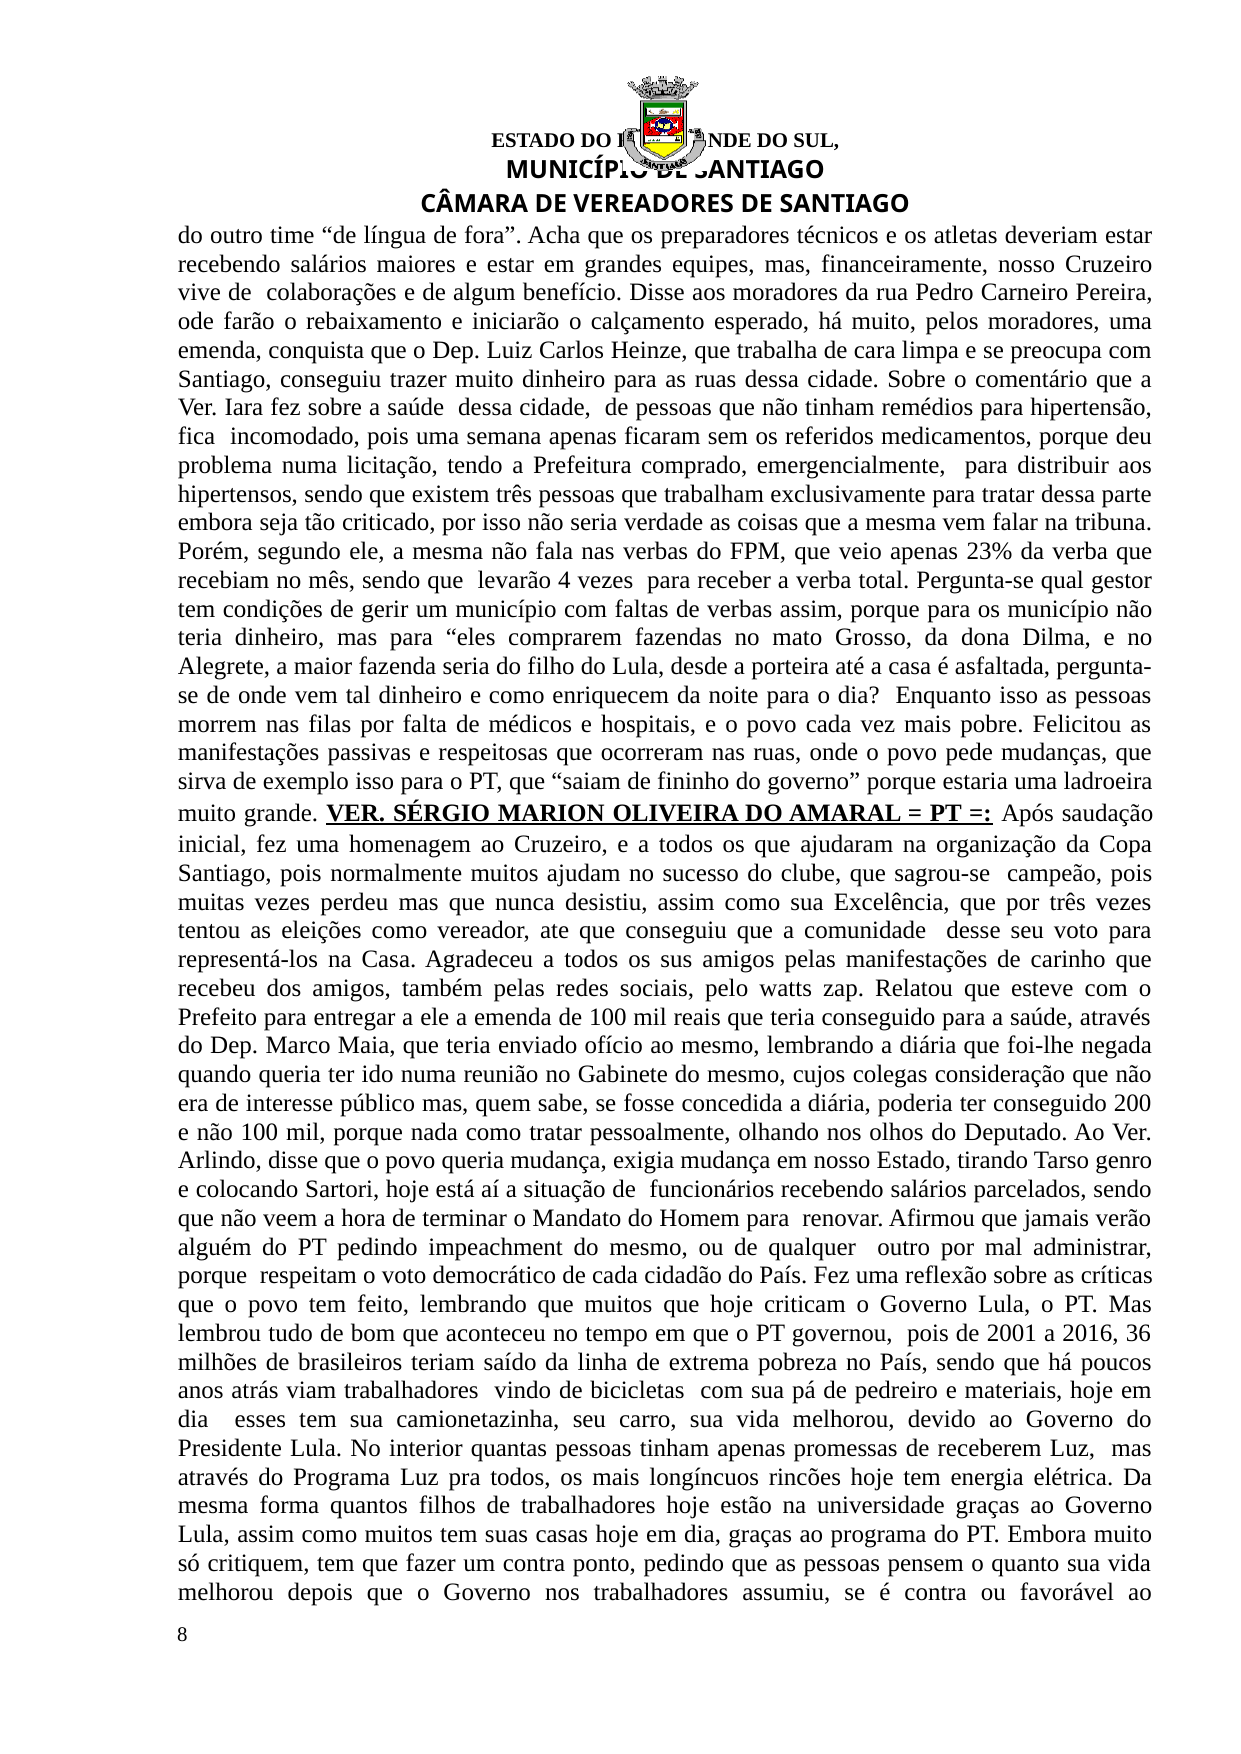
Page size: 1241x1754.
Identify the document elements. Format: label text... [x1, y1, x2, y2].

text do outro time “de língua de fora”. Acha que os preparadores técnicos e os atletas deveriam estar recebendo salários maiores e estar em grandes equipes, mas, financeiramente, nosso Cruzeiro vive de colaborações e de algum benefício. Disse aos moradores da rua Pedro Carneiro Pereira, ode farão o rebaixamento e iniciarão o calçamento esperado, há muito, pelos moradores, uma emenda, conquista que o Dep. Luiz Carlos Heinze, que trabalha de cara limpa e se preocupa com Santiago, conseguiu trazer muito dinheiro para as ruas dessa cidade. Sobre o comentário que a Ver. Iara fez sobre a saúde dessa cidade, de pessoas que não tinham remédios para hipertensão, fica incomodado, pois uma semana apenas ficaram sem os referidos medicamentos, porque deu problema numa licitação, tendo a Prefeitura comprado, emergencialmente, para distribuir aos hipertensos, sendo que existem três pessoas que trabalham exclusivamente para tratar dessa parte embora seja tão criticado, por isso não seria verdade as coisas que a mesma vem falar na tribuna. Porém, segundo ele, a mesma não fala nas verbas do FPM, que veio apenas 23% da verba que recebiam no mês, sendo que levarão 4 vezes para receber a verba total. Pergunta-se qual gestor tem condições de gerir um município com faltas de verbas assim, porque para os município não teria dinheiro, mas para “eles comprarem fazendas no mato Grosso, da dona Dilma, e no Alegrete, a maior fazenda seria do filho do Lula, desde a porteira até a casa é asfaltada, pergunta-se de onde vem tal dinheiro e como enriquecem da noite para o dia? Enquanto isso as pessoas morrem nas filas por falta de médicos e hospitais, e o povo cada vez mais pobre. Felicitou as manifestações passivas e respeitosas que ocorreram nas ruas, onde o povo pede mudanças, que sirva de exemplo isso para o PT, que “saiam de fininho do governo” porque estaria uma ladroeira muito grande. VER. SÉRGIO MARION OLIVEIRA DO AMARAL = PT =: Após saudação inicial, fez uma homenagem ao Cruzeiro, e a todos os que ajudaram na organização da Copa Santiago, pois normalmente muitos ajudam no sucesso do clube, que sagrou-se campeão, pois muitas vezes perdeu mas que nunca desistiu, assim como sua Excelência, que por três vezes tentou as eleições como vereador, ate que conseguiu que a comunidade desse seu voto para representá-los na Casa. Agradeceu a todos os sus amigos pelas manifestações de carinho que recebeu dos amigos, também pelas redes sociais, pelo watts zap. Relatou que esteve com o Prefeito para entregar a ele a emenda de 100 mil reais que teria conseguido para a saúde, através do Dep. Marco Maia, que teria enviado ofício ao mesmo, lembrando a diária que foi-lhe negada quando queria ter ido numa reunião no Gabinete do mesmo, cujos colegas consideração que não era de interesse público mas, quem sabe, se fosse concedida a diária, poderia ter conseguido 200 e não 100 mil, porque nada como tratar pessoalmente, olhando nos olhos do Deputado. Ao Ver. Arlindo, disse que o povo queria mudança, exigia mudança em nosso Estado, tirando Tarso genro e colocando Sartori, hoje está aí a situação de funcionários recebendo salários parcelados, sendo que não veem a hora de terminar o Mandato do Homem para renovar. Afirmou que jamais verão alguém do PT pedindo impeachment do mesmo, ou de qualquer outro por mal administrar, porque respeitam o voto democrático de cada cidadão do País. Fez uma reflexão sobre as críticas que o povo tem feito, lembrando que muitos que hoje criticam o Governo Lula, o PT. Mas lembrou tudo de bom que aconteceu no tempo em que o PT governou, pois de 2001 a 2016, 36 milhões de brasileiros teriam saído da linha de extrema pobreza no País, sendo que há poucos anos atrás viam trabalhadores vindo de bicicletas com sua pá de pedreiro e materiais, hoje em dia esses tem sua camionetazinha, seu carro, sua vida melhorou, devido ao Governo do Presidente Lula. No interior quantas pessoas tinham apenas promessas de receberem Luz, mas através do Programa Luz pra todos, os mais longíncuos rincões hoje tem energia elétrica. Da mesma forma quantos filhos de trabalhadores hoje estão na universidade graças ao Governo Lula, assim como muitos tem suas casas hoje em dia, graças ao programa do PT. Embora muito só critiquem, tem que fazer um contra ponto, pedindo que as pessoas pensem o quanto sua vida melhorou depois que o Governo nos trabalhadores assumiu, se é contra ou favorável ao [178, 220, 1153, 1605]
